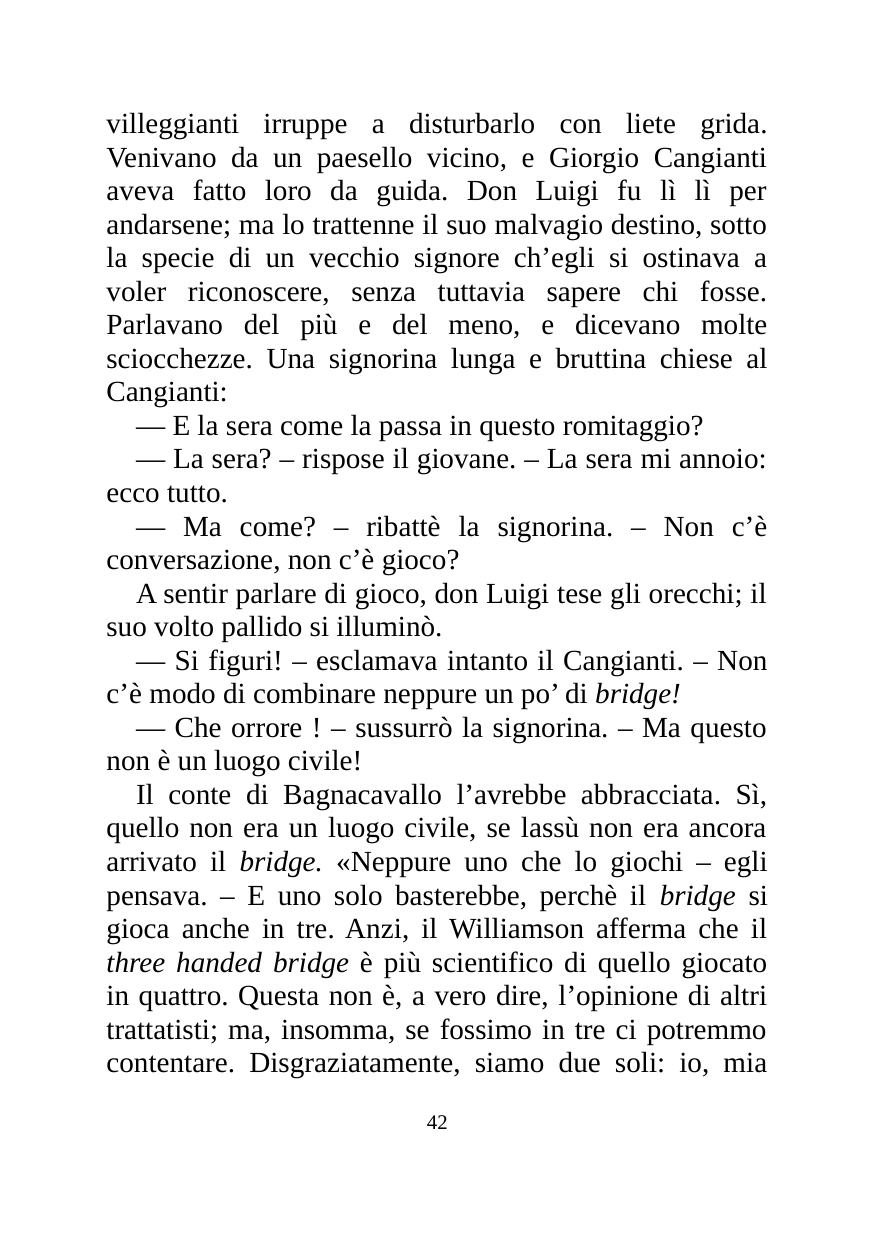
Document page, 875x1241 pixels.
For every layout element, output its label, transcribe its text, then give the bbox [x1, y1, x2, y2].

text — Ma come? – ribattè la signorina. – Non c’è conversazione, non c’è gioco? [106, 509, 768, 576]
text — Che orrore ! – sussurrò la signorina. – Ma questo non è un luogo civile! [106, 710, 768, 777]
text A sentir parlare di gioco, don Luigi tese gli orecchi; il suo volto pallido si illuminò. [106, 576, 768, 643]
text Il conte di Bagnacavallo l’avrebbe abbracciata. Sì, quello non era un luogo civile, se lassù non era ancora arrivato il bridge. «Neppure uno che lo giochi – egli pensava. – E uno solo basterebbe, perchè il bridge si gioca anche in tre. Anzi, il Williamson afferma che il three handed bridge è più scientifico di quello giocato in quattro. Questa non è, a vero dire, l’opinione di altri trattatisti; ma, insomma, se fossimo in tre ci potremmo contentare. Disgraziatamente, siamo due soli: io, mia [106, 777, 768, 1079]
text — La sera? – rispose il giovane. – La sera mi annoio: ecco tutto. [106, 442, 768, 509]
text villeggianti irruppe a disturbarlo con liete grida. Venivano da un paesello vicino, e Giorgio Cangianti aveva fatto loro da guida. Don Luigi fu lì lì per andarsene; ma lo trattenne il suo malvagio destino, sotto la specie di un vecchio signore ch’egli si ostinava a voler riconoscere, senza tuttavia sapere chi fosse. Parlavano del più e del meno, e dicevano molte sciocchezze. Una signorina lunga e bruttina chiese al Cangianti: [106, 106, 768, 408]
text — E la sera come la passa in questo romitaggio? [106, 408, 768, 442]
text — Si figuri! – esclamava intanto il Cangianti. – Non c’è modo di combinare neppure un po’ di bridge! [106, 643, 768, 710]
